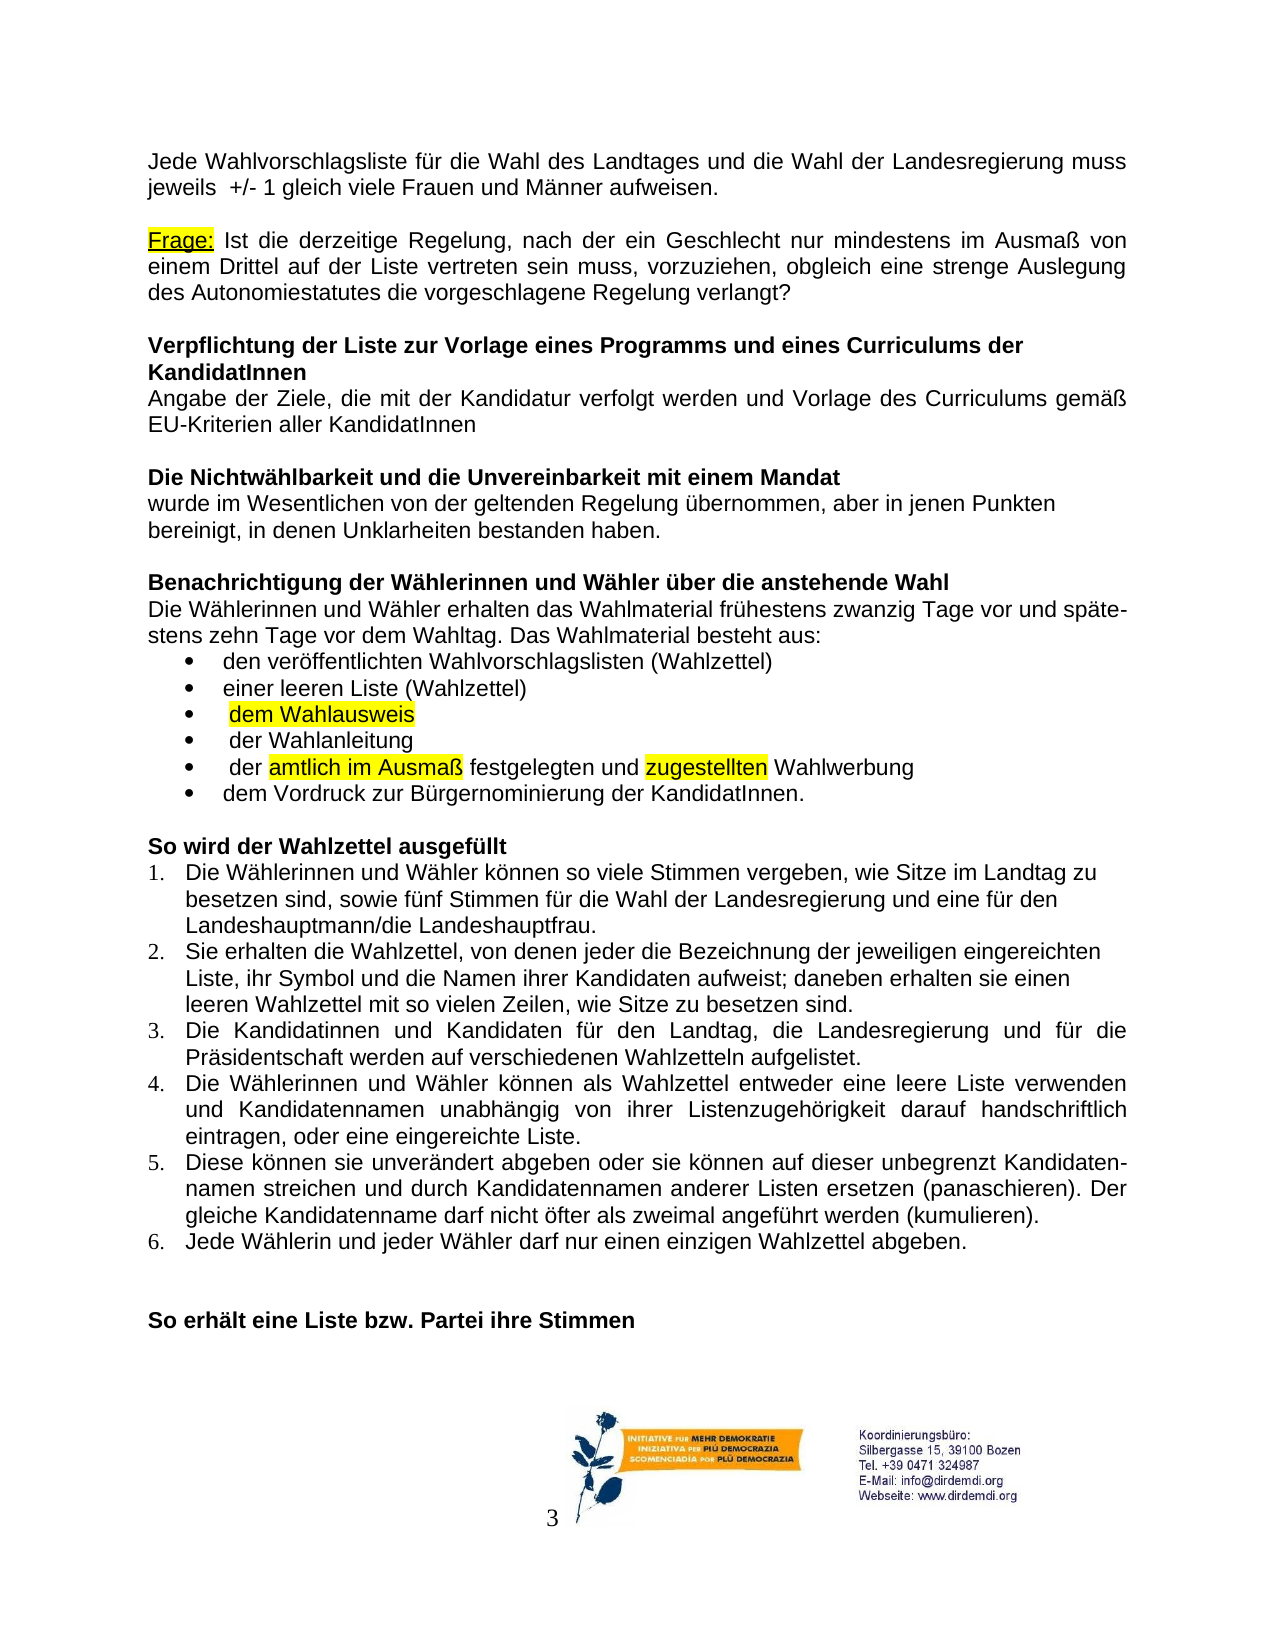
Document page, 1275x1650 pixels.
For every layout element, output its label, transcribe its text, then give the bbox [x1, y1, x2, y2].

list Sie erhalten die Wahlzettel, von denen jeder die Bezeichnung der jeweiligen eingereichten Liste, ihr Symbol und die Namen ihrer Kandidaten aufweist; daneben erhalten sie einen leeren Wahlzettel mit so vielen Zeilen, wie Sitze zu besetzen sind. [148, 938, 1127, 1017]
subtitle Diese können sie unverändert abgeben oder sie können auf dieser unbegrenzt Kandidaten­namen streichen und durch Kandidatennamen anderer Listen ersetzen (panaschieren). Der gleiche Kandidatenname darf nicht öfter als zweimal angeführt werden (kumulieren). [148, 1149, 1127, 1228]
subtitle der Wahlanleitung [185, 727, 1127, 754]
subtitle Die Kandidatinnen und Kandidaten für den Landtag, die Landesregierung und für die Präsidentschaft werden auf verschiedenen Wahlzetteln aufgelistet. [148, 1017, 1127, 1070]
subtitle Jede Wahlvorschlagsliste für die Wahl des Landtages und die Wahl der Landesregierung muss jeweils +/- 1 gleich viele Frauen und Männer aufweisen. [148, 148, 1127, 227]
subtitle der amtlich im Ausmaß festgelegten und zugestellten Wahlwerbung [185, 754, 1127, 780]
subtitle wurde im Wesentlichen von der geltenden Regelung übernommen, aber in jenen Punkten bereinigt, in denen Unklarheiten bestanden haben. [148, 490, 1127, 543]
subtitle Benachrichtigung der Wählerinnen und Wähler über die anstehende Wahl [148, 569, 1127, 596]
subtitle dem Vordruck zur Bürgernominierung der KandidatInnen. [185, 780, 1127, 806]
subtitle den veröffentlichten Wahlvorschlagslisten (Wahlzettel) [185, 648, 1127, 675]
list Die Wählerinnen und Wähler können so viele Stimmen vergeben, wie Sitze im Landtag zu besetzen sind, sowie fünf Stimmen für die Wahl der Landesregierung und eine für den Landeshauptmann/die Landeshauptfrau. [148, 859, 1127, 938]
subtitle Frage: Ist die derzeitige Regelung, nach der ein Geschlecht nur mindestens im Ausmaß von einem Drittel auf der Liste vertreten sein muss, vorzuziehen, obgleich eine strenge Auslegung des Autonomiestatutes die vorgeschlagene Regelung verlangt? [148, 227, 1127, 306]
subtitle So wird der Wahlzettel ausgefüllt [148, 833, 1127, 859]
picture [565, 1406, 1128, 1527]
subtitle dem Wahlausweis [185, 701, 1127, 727]
subtitle Die Wählerinnen und Wähler können als Wahlzettel entweder eine leere Liste verwenden und Kandidatennamen unabhängig von ihrer Listenzugehörigkeit darauf handschriftlich eintragen, oder eine eingereichte Liste. [148, 1070, 1127, 1149]
subtitle einer leeren Liste (Wahlzettel) [185, 675, 1127, 701]
subtitle So erhält eine Liste bzw. Partei ihre Stimmen [148, 1307, 1127, 1333]
subtitle Jede Wählerin und jeder Wähler darf nur einen einzigen Wahlzettel abgeben. [148, 1228, 1127, 1254]
subtitle Die Nichtwählbarkeit und die Unvereinbarkeit mit einem Mandat [148, 464, 1127, 490]
subtitle Verpflichtung der Liste zur Vorlage eines Programms und eines Curriculums der KandidatInnen [148, 332, 1127, 385]
subtitle Die Wählerinnen und Wähler erhalten das Wahlmaterial frühestens zwanzig Tage vor und späte­stens zehn Tage vor dem Wahltag. Das Wahlmaterial besteht aus: [148, 596, 1127, 648]
subtitle Angabe der Ziele, die mit der Kandidatur verfolgt werden und Vorlage des Curriculums gemäß EU-Kriterien aller KandidatInnen [148, 385, 1127, 437]
